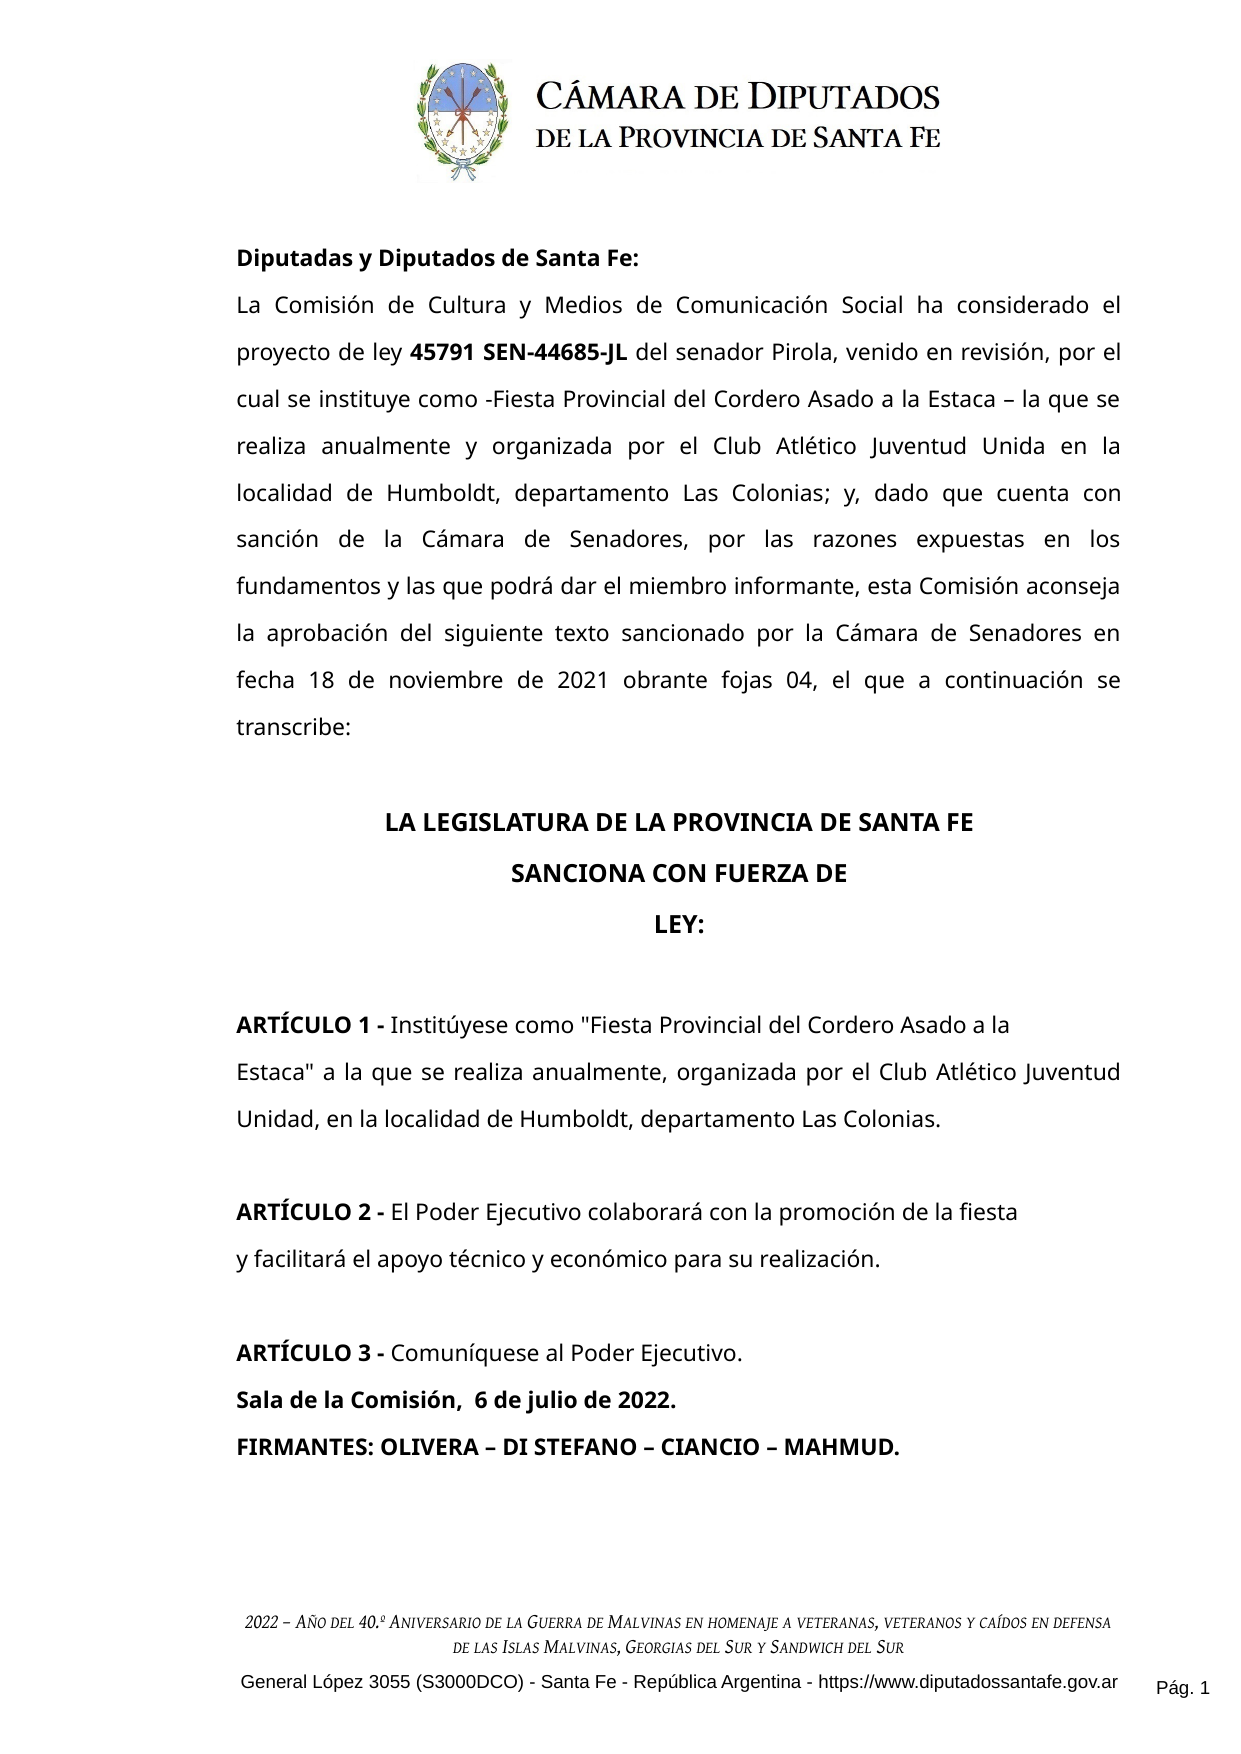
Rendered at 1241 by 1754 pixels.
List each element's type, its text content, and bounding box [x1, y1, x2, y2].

text Sala de la Comisión, 6 de julio de 2022. [236, 1384, 1122, 1415]
text SANCIONA CON FUERZA DE [236, 856, 1122, 890]
text LA LEGISLATURA DE LA PROVINCIA DE SANTA FE [236, 805, 1122, 839]
text ARTÍCULO 3 - Comuníquese al Poder Ejecutivo. [236, 1337, 1122, 1368]
text y facilitará el apoyo técnico y económico para su realización. [236, 1243, 1122, 1274]
text Diputadas y Diputados de Santa Fe: [236, 242, 1122, 273]
text ARTÍCULO 1 - Institúyese como "Fiesta Provincial del Cordero Asado a la [236, 1009, 1122, 1040]
text LEY: [236, 907, 1122, 941]
text FIRMANTES: OLIVERA – DI STEFANO – CIANCIO – MAHMUD. [236, 1431, 1122, 1462]
text Estaca" a la que se realiza anualmente, organizada por el Club Atlético Juventud Unidad, en la localidad de Humboldt, departamento Las Colonias. [236, 1056, 1122, 1134]
text La Comisión de Cultura y Medios de Comunicación Social ha considerado el proyecto de ley 45791 SEN-44685-JL del senador Pirola, venido en revisión, por el cual se instituye como -Fiesta Provincial del Cordero Asado a la Estaca – la que se realiza anualmente y organizada por el Club Atlético Juventud Unida en la localidad de Humboldt, departamento Las Colonias; y, dado que cuenta con sanción de la Cámara de Senadores, por las razones expuestas en los fundamentos y las que podrá dar el miembro informante, esta Comisión aconseja la aprobación del siguiente texto sancionado por la Cámara de Senadores en fecha 18 de noviembre de 2021 obrante fojas 04, el que a continuación se transcribe: [236, 289, 1122, 742]
picture [413, 59, 945, 183]
text ARTÍCULO 2 - El Poder Ejecutivo colaborará con la promoción de la fiesta [236, 1196, 1122, 1228]
